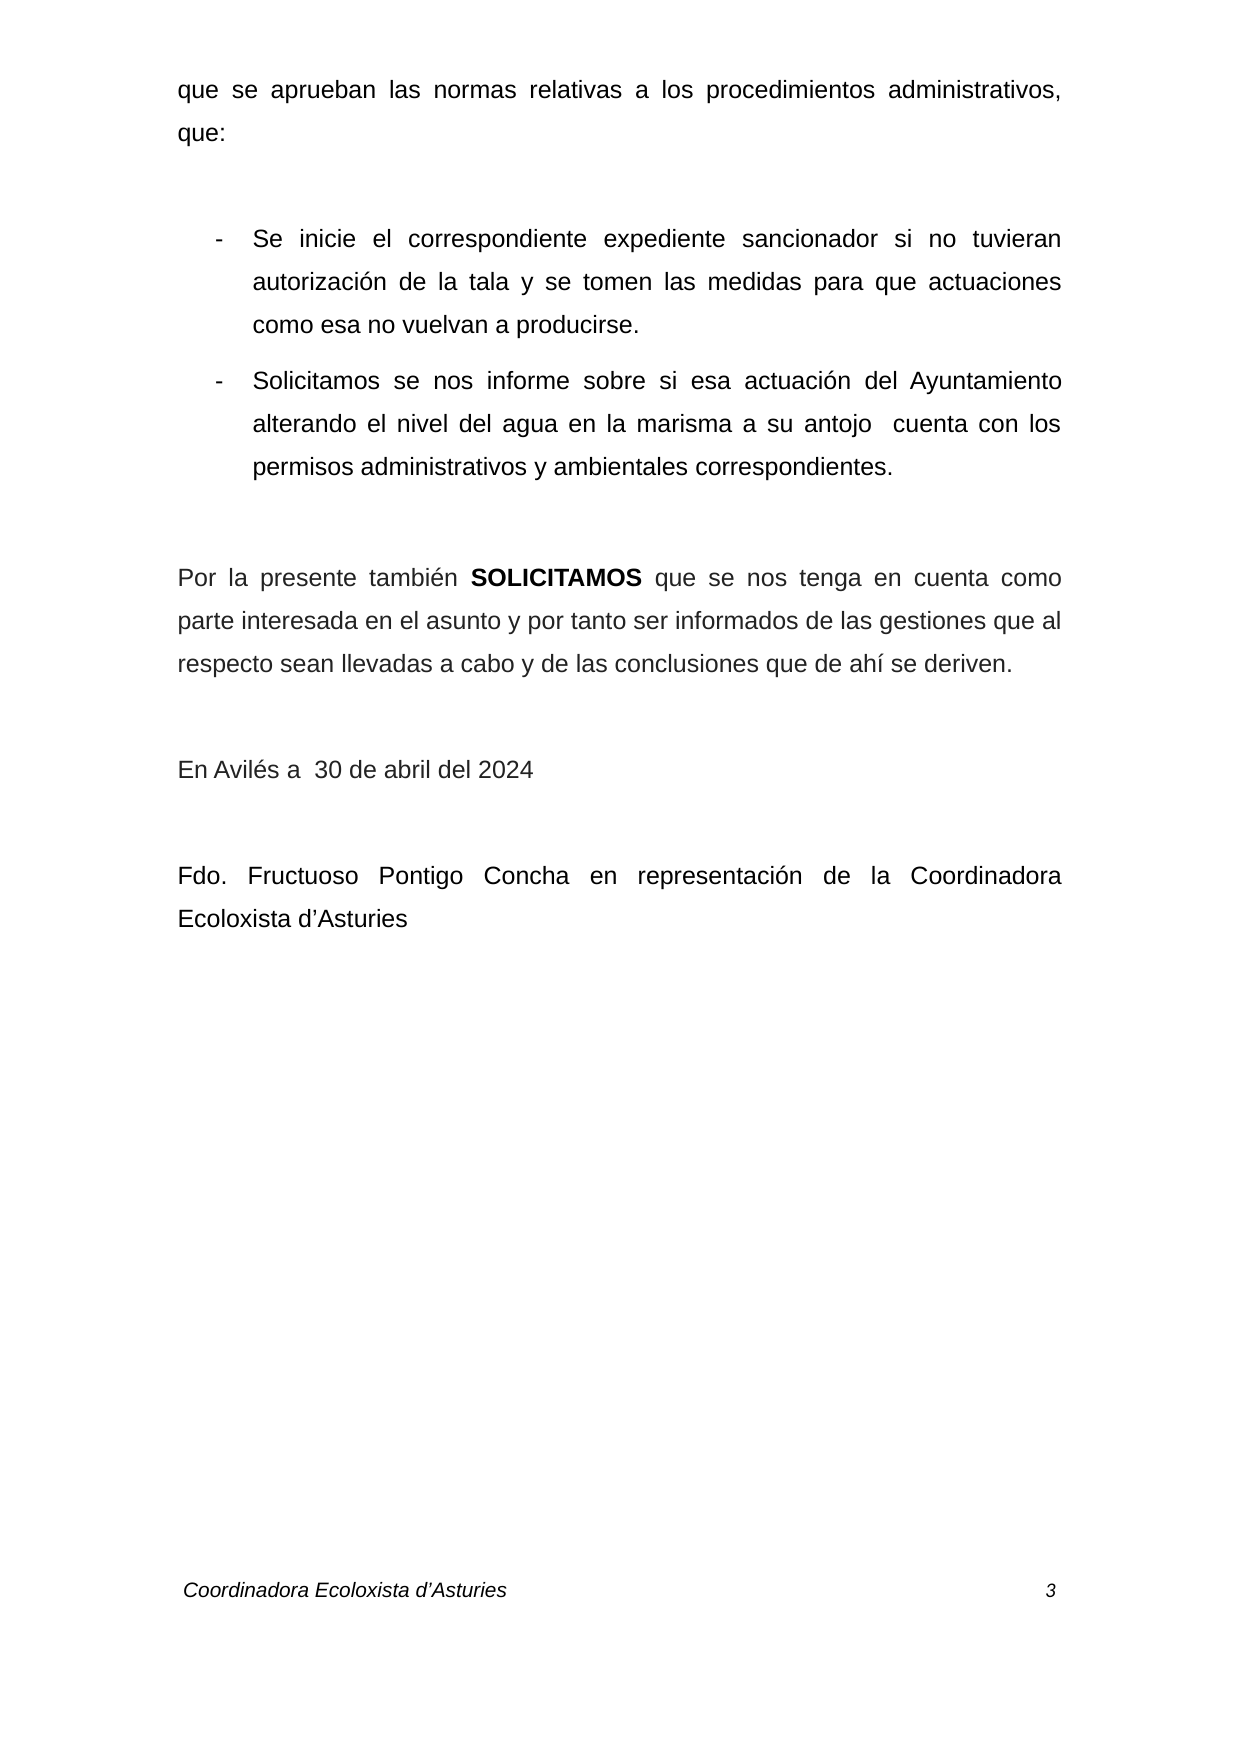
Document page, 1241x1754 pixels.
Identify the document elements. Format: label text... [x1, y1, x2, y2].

text En Avilés a 30 de abril del 2024 [177, 755, 1063, 784]
list Se inicie el correspondiente expediente sancionador si no tuvieran autorización de la tala y se tomen las medidas para que actuaciones como esa no vuelvan a producirse. [215, 224, 1063, 339]
list Solicitamos se nos informe sobre si esa actuación del Ayuntamiento alterando el nivel del agua en la marisma a su antojo cuenta con los permisos administrativos y ambientales correspondientes. [215, 366, 1063, 481]
text Por la presente también SOLICITAMOS que se nos tenga en cuenta como parte interesada en el asunto y por tanto ser informados de las gestiones que al respecto sean llevadas a cabo y de las conclusiones que de ahí se deriven. [177, 563, 1063, 678]
text Fdo. Fructuoso Pontigo Concha en representación de la Coordinadora Ecoloxista d’Asturies [177, 861, 1063, 932]
text que se aprueban las normas relativas a los procedimientos administrativos, que: [177, 75, 1063, 147]
